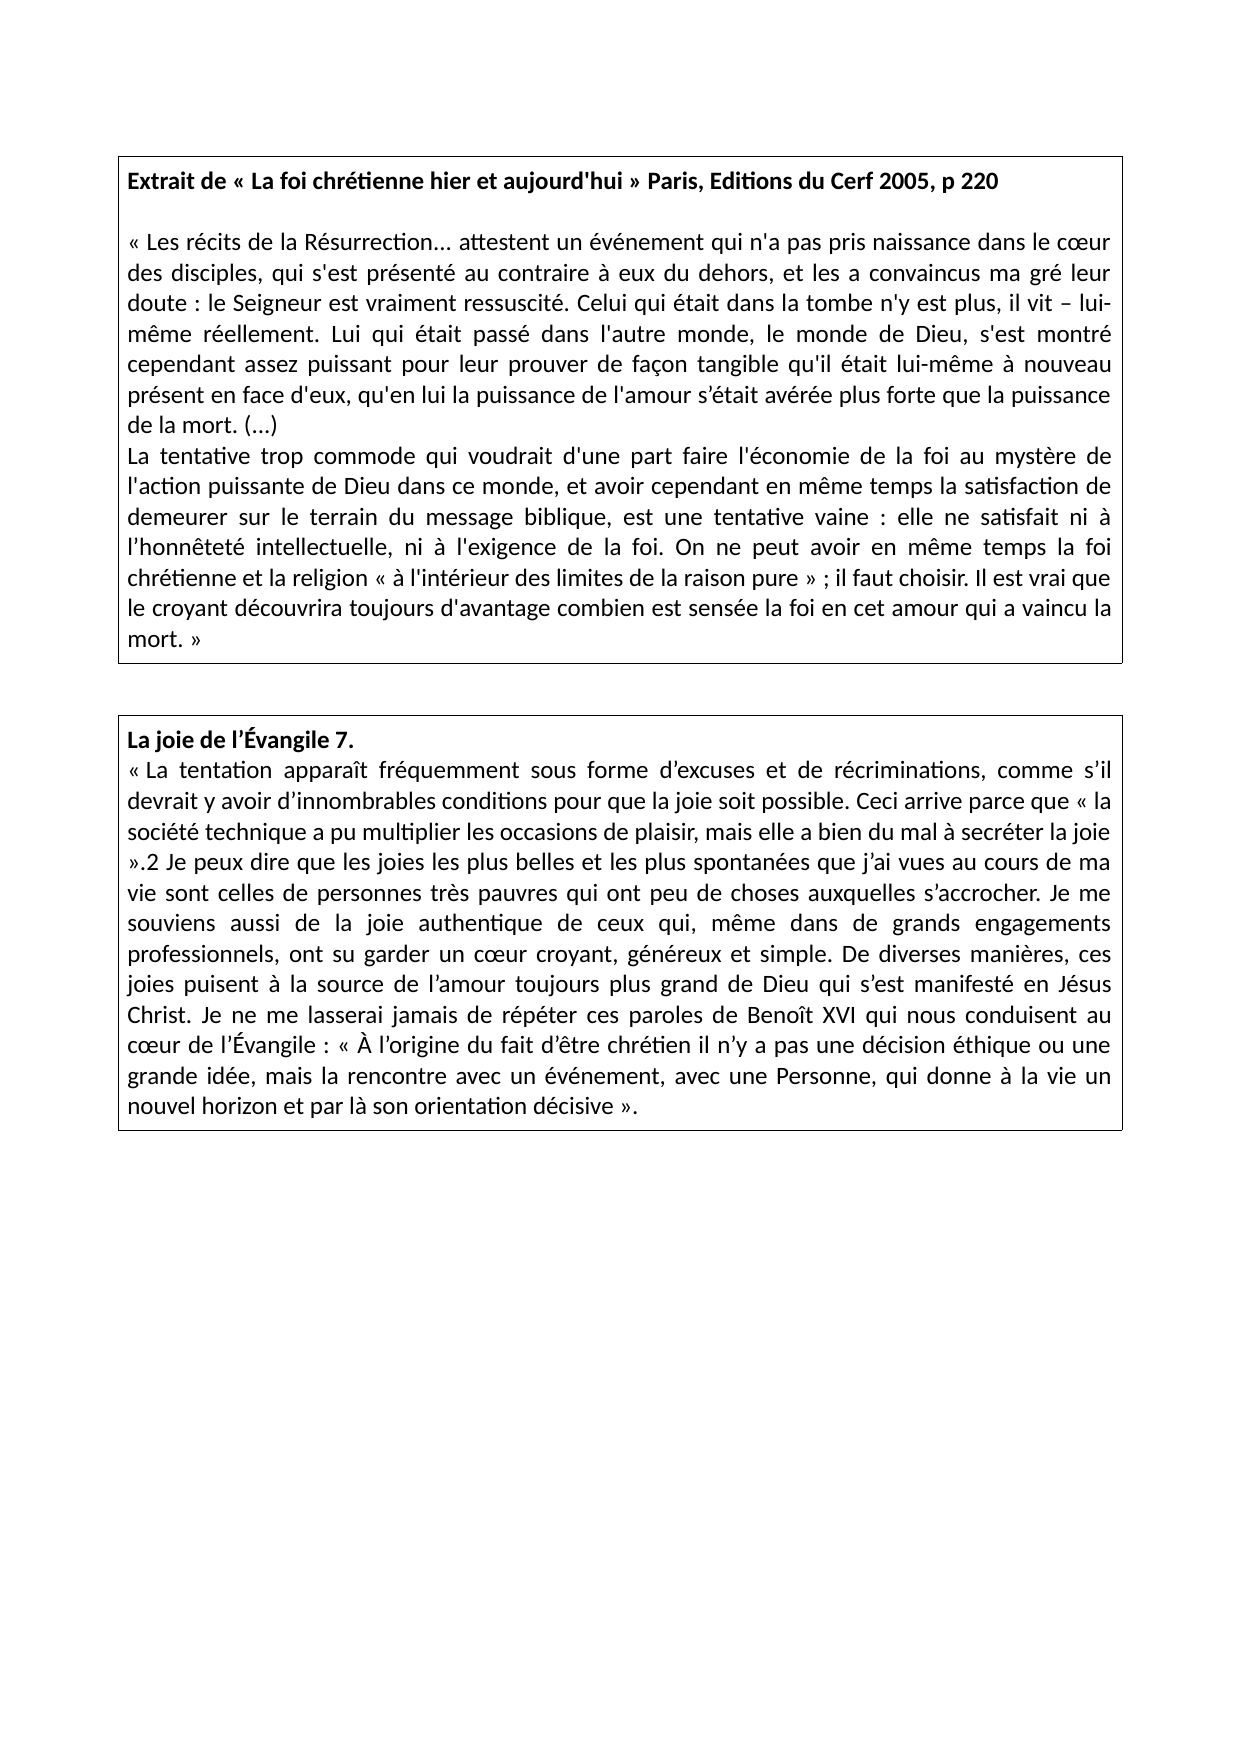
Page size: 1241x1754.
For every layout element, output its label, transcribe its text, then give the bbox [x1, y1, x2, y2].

text La joie de l’Évangile 7. [127, 724, 1113, 754]
text « Les récits de la Résurrection... attestent un événement qui n'a pas pris naissance dans le cœur des disciples, qui s'est présenté au contraire à eux du dehors, et les a convaincus ma gré leur doute : le Seigneur est vraiment ressuscité. Celui qui était dans la tombe n'y est plus, il vit – lui-même réellement. Lui qui était passé dans l'autre monde, le monde de Dieu, s'est montré cependant assez puissant pour leur prouver de façon tangible qu'il était lui-même à nouveau présent en face d'eux, qu'en lui la puissance de l'amour s’était avérée plus forte que la puissance de la mort. (...) [127, 196, 1113, 440]
text Extrait de « La foi chrétienne hier et aujourd'hui » Paris, Editions du Cerf 2005, p 220 [127, 165, 1113, 196]
text La tentative trop commode qui voudrait d'une part faire l'économie de la foi au mystère de l'action puissante de Dieu dans ce monde, et avoir cependant en même temps la satisfaction de demeurer sur le terrain du message biblique, est une tentative vaine : elle ne satisfait ni à l’honnêteté intellectuelle, ni à l'exigence de la foi. On ne peut avoir en même temps la foi chrétienne et la religion « à l'intérieur des limites de la raison pure » ; il faut choisir. Il est vrai que le croyant découvrira toujours d'avantage combien est sensée la foi en cet amour qui a vaincu la mort. » [127, 440, 1113, 654]
text « La tentation apparaît fréquemment sous forme d’excuses et de récriminations, comme s’il devrait y avoir d’innombrables conditions pour que la joie soit possible. Ceci arrive parce que « la société technique a pu multiplier les occasions de plaisir, mais elle a bien du mal à secréter la joie ».2 Je peux dire que les joies les plus belles et les plus spontanées que j’ai vues au cours de ma vie sont celles de personnes très pauvres qui ont peu de choses auxquelles s’accrocher. Je me souviens aussi de la joie authentique de ceux qui, même dans de grands engagements professionnels, ont su garder un cœur croyant, généreux et simple. De diverses manières, ces joies puisent à la source de l’amour toujours plus grand de Dieu qui s’est manifesté en Jésus Christ. Je ne me lasserai jamais de répéter ces paroles de Benoît XVI qui nous conduisent au cœur de l’Évangile : « À l’origine du fait d’être chrétien il n’y a pas une décision éthique ou une grande idée, mais la rencontre avec un événement, avec une Personne, qui donne à la vie un nouvel horizon et par là son orientation décisive ». [127, 754, 1113, 1121]
